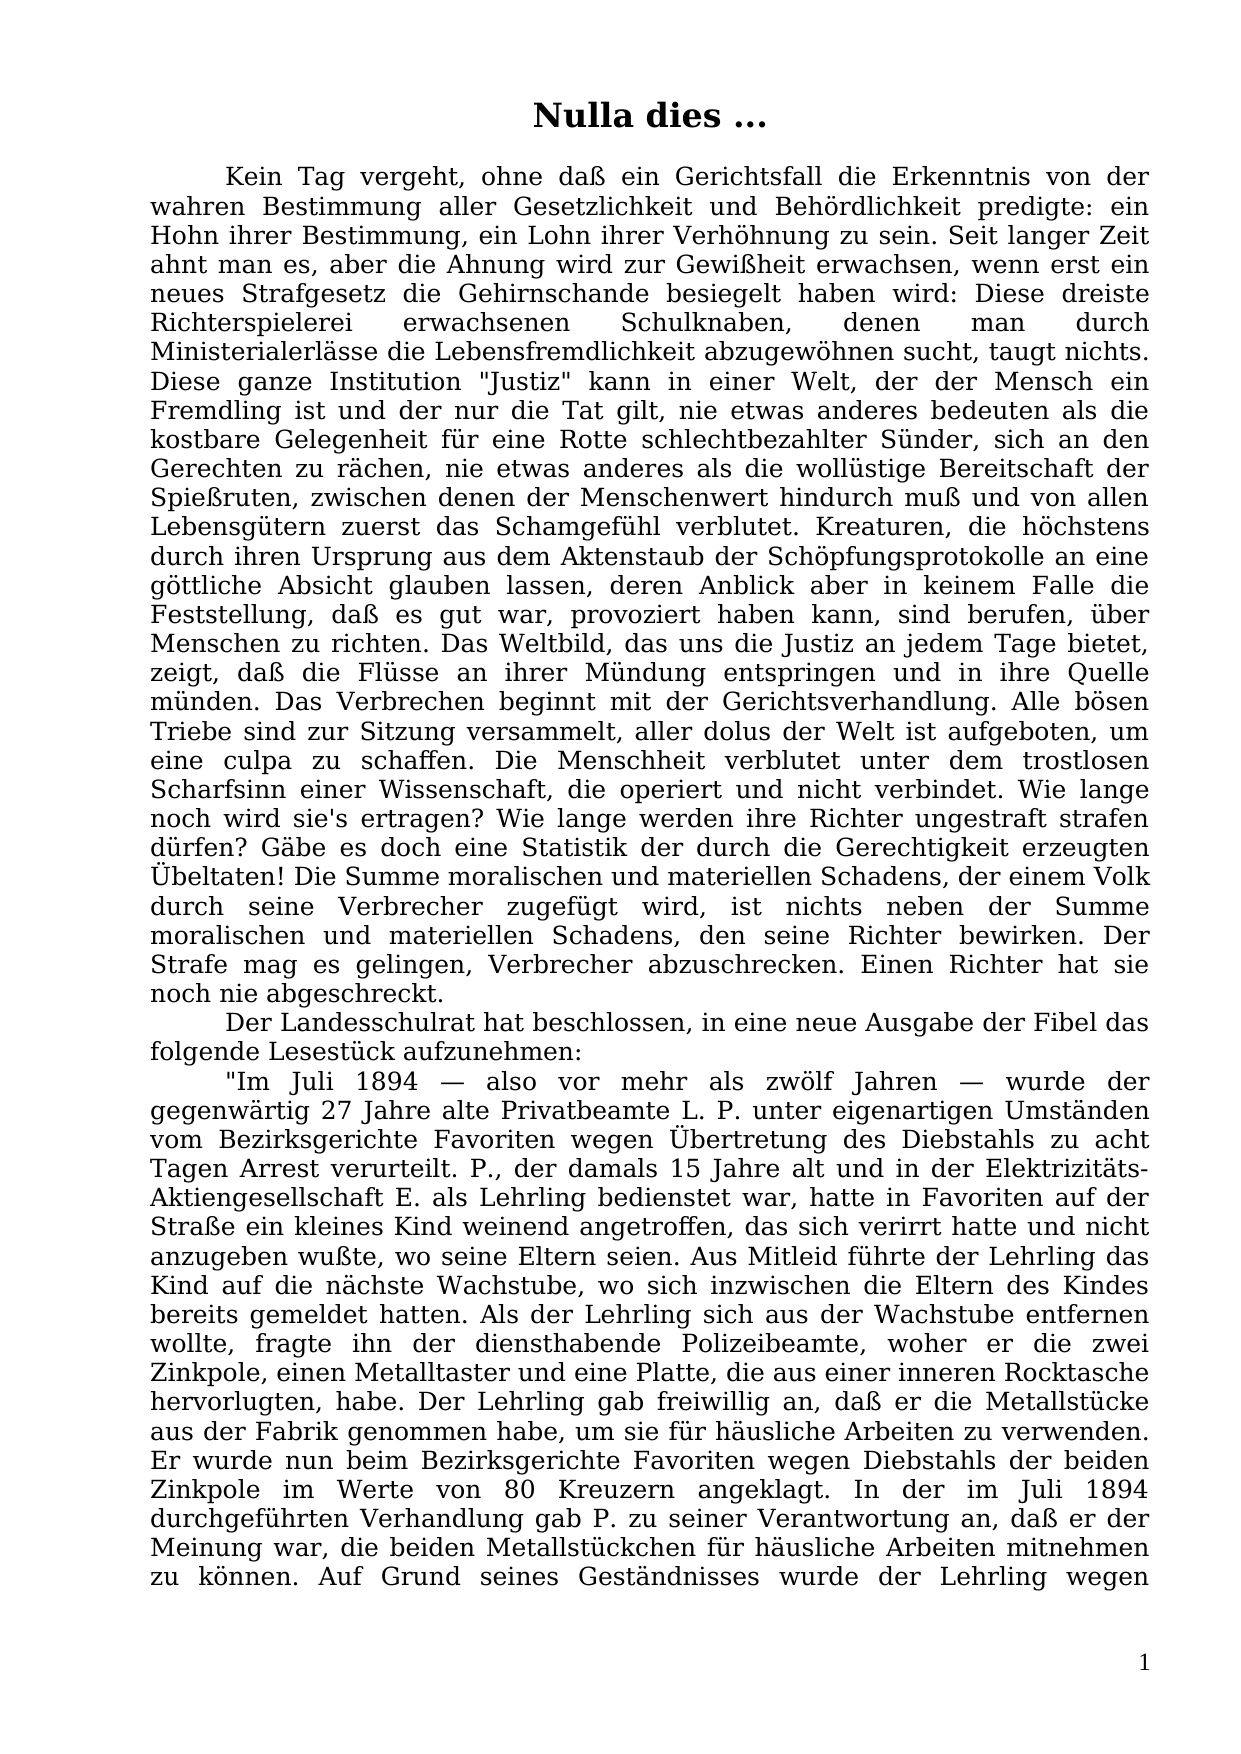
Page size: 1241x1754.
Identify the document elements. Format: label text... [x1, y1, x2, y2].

text Kein Tag vergeht, ohne daß ein Gerichtsfall die Erkenntnis von der wahren Bestimmung aller Gesetzlichkeit und Behördlichkeit predigte: ein Hohn ihrer Bestimmung, ein Lohn ihrer Verhöhnung zu sein. Seit langer Zeit ahnt man es, aber die Ahnung wird zur Gewißheit erwachsen, wenn erst ein neues Strafgesetz die Gehirnschande besiegelt haben wird: Diese dreiste Richterspielerei erwachsenen Schulknaben, denen man durch Ministerialerlässe die Lebensfremdlichkeit abzugewöhnen sucht, taugt nichts. Diese ganze Institution "Justiz" kann in einer Welt, der der Mensch ein Fremdling ist und der nur die Tat gilt, nie etwas anderes bedeuten als die kostbare Gelegenheit für eine Rotte schlechtbezahlter Sünder, sich an den Gerechten zu rächen, nie etwas anderes als die wollüstige Bereitschaft der Spießruten, zwischen denen der Menschenwert hindurch muß und von allen Lebensgütern zuerst das Schamgefühl verblutet. Kreaturen, die höchstens durch ihren Ursprung aus dem Aktenstaub der Schöpfungsprotokolle an eine göttliche Absicht glauben lassen, deren Anblick aber in keinem Falle die Feststellung, daß es gut war, provoziert haben kann, sind berufen, über Menschen zu richten. Das Weltbild, das uns die Justiz an jedem Tage bietet, zeigt, daß die Flüsse an ihrer Mündung entspringen und in ihre Quelle münden. Das Verbrechen beginnt mit der Gerichtsverhandlung. Alle bösen Triebe sind zur Sitzung versammelt, aller dolus der Welt ist aufgeboten, um eine culpa zu schaffen. Die Menschheit verblutet unter dem trostlosen Scharfsinn einer Wissenschaft, die operiert und nicht verbindet. Wie lange noch wird sie's ertragen? Wie lange werden ihre Richter ungestraft strafen dürfen? Gäbe es doch eine Statistik der durch die Gerechtigkeit erzeugten Übeltaten! Die Summe moralischen und materiellen Schadens, der einem Volk durch seine Verbrecher zugefügt wird, ist nichts neben der Summe moralischen und materiellen Schadens, den seine Richter bewirken. Der Strafe mag es gelingen, Verbrecher abzuschrecken. Einen Richter hat sie noch nie abgeschreckt. [150, 135, 1151, 1008]
text Der Landesschulrat hat beschlossen, in eine neue Ausgabe der Fibel das folgende Lesestück aufzunehmen: [150, 1008, 1151, 1067]
text "Im Juli 1894 — also vor mehr als zwölf Jahren — wurde der gegenwärtig 27 Jahre alte Privatbeamte L. P. unter eigenartigen Umständen vom Bezirksgerichte Favoriten wegen Übertretung des Diebstahls zu acht Tagen Arrest verurteilt. P., der damals 15 Jahre alt und in der Elektrizitäts-Aktiengesellschaft E. als Lehrling bedienstet war, hatte in Favoriten auf der Straße ein kleines Kind weinend angetroffen, das sich verirrt hatte und nicht anzugeben wußte, wo seine Eltern seien. Aus Mitleid führte der Lehrling das Kind auf die nächste Wachstube, wo sich inzwischen die Eltern des Kindes bereits gemeldet hatten. Als der Lehrling sich aus der Wachstube entfernen wollte, fragte ihn der diensthabende Polizeibeamte, woher er die zwei Zinkpole, einen Metalltaster und eine Platte, die aus einer inneren Rocktasche hervorlugten, habe. Der Lehrling gab freiwillig an, daß er die Metallstücke aus der Fabrik genommen habe, um sie für häusliche Arbeiten zu verwenden. Er wurde nun beim Bezirksgerichte Favoriten wegen Diebstahls der beiden Zinkpole im Werte von 80 Kreuzern angeklagt. In der im Juli 1894 durchgeführten Verhandlung gab P. zu seiner Verantwortung an, daß er der Meinung war, die beiden Metallstückchen für häusliche Arbeiten mitnehmen zu können. Auf Grund seines Geständnisses wurde der Lehrling wegen [150, 1067, 1151, 1592]
text Nulla dies ... [150, 75, 1151, 135]
